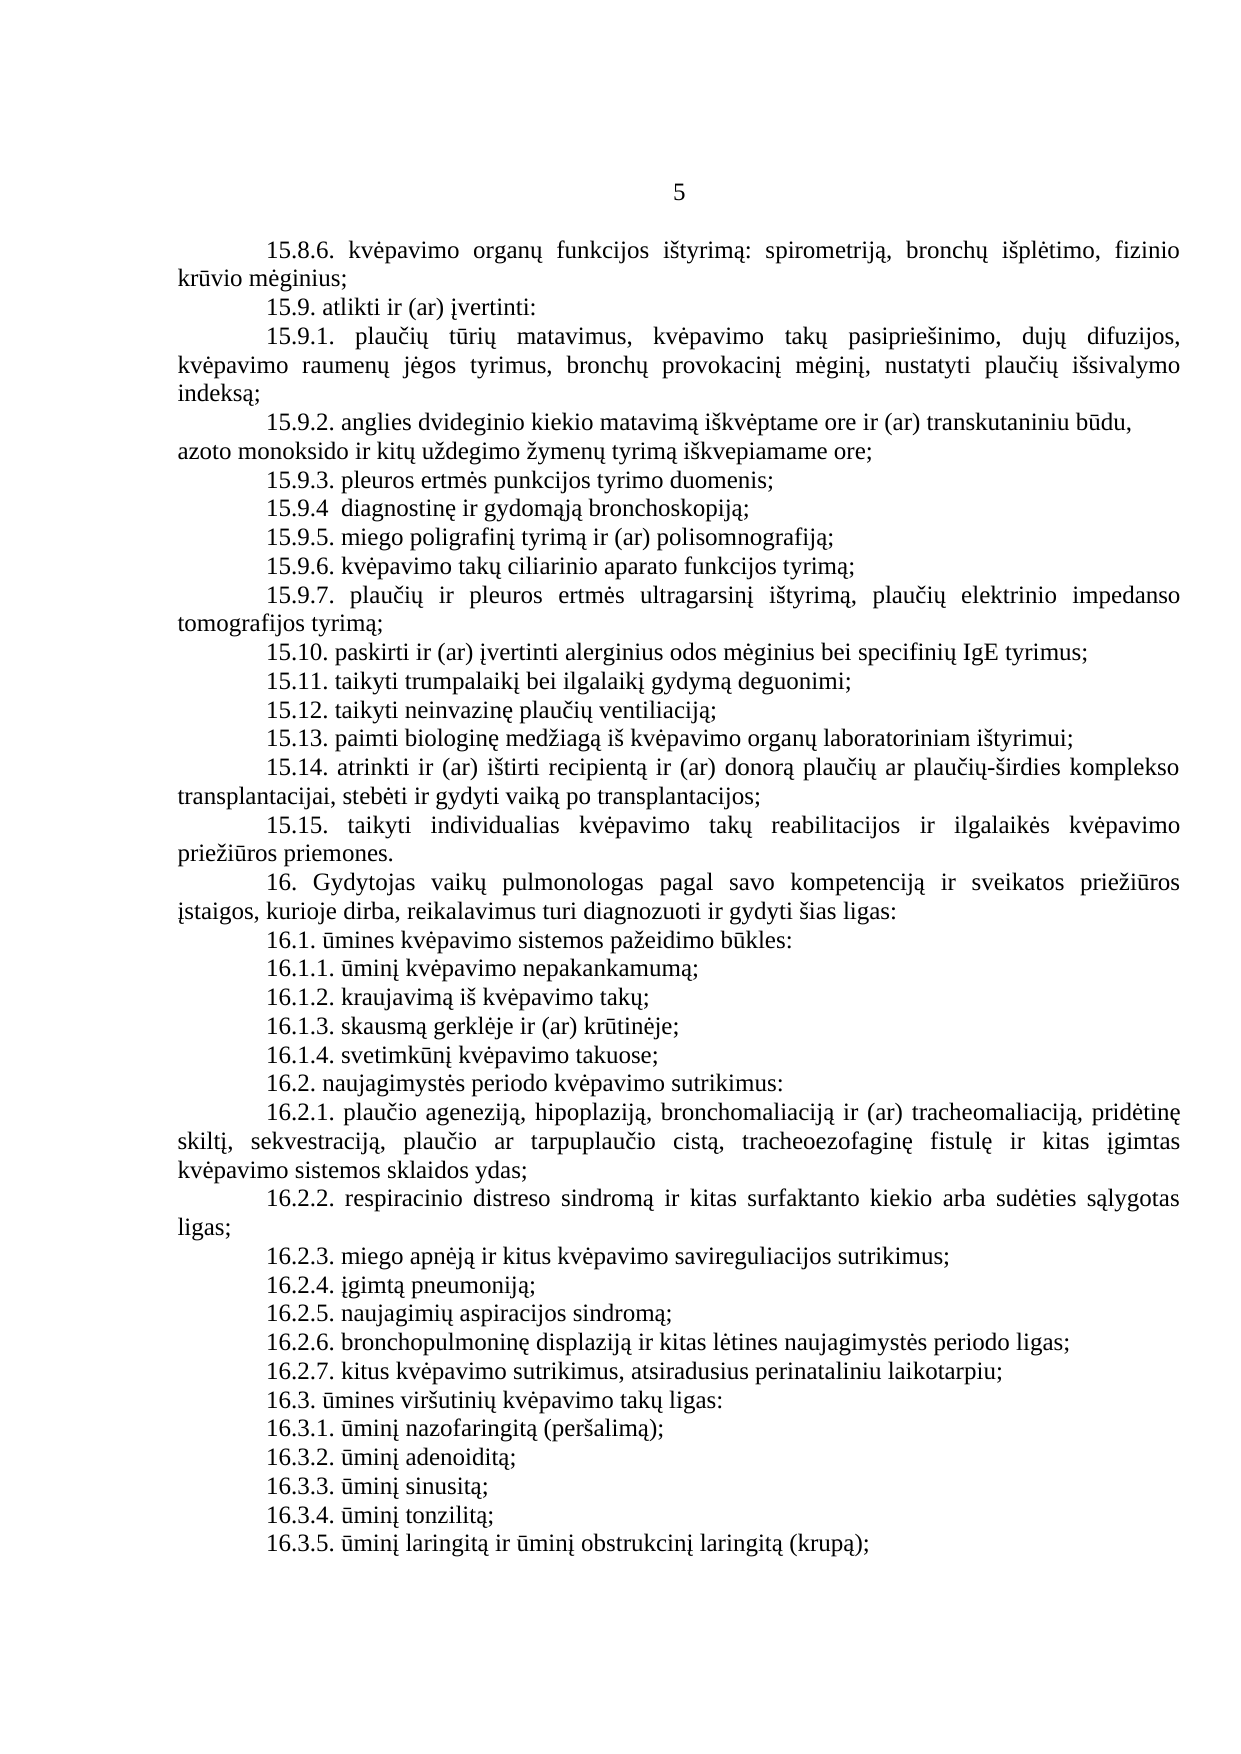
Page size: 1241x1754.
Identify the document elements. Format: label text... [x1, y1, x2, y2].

text 15.9.5. miego poligrafinį tyrimą ir (ar) polisomnografiją; [177, 522, 1181, 551]
text 15.9.3. pleuros ertmės punkcijos tyrimo duomenis; [177, 465, 1181, 493]
text 15.9.4 diagnostinę ir gydomąją bronchoskopiją; [177, 493, 1181, 522]
text 16.1. ūmines kvėpavimo sistemos pažeidimo būkles: [177, 925, 1181, 953]
text 16.1.2. kraujavimą iš kvėpavimo takų; [177, 982, 1181, 1011]
text 15.14. atrinkti ir (ar) ištirti recipientą ir (ar) donorą plaučių ar plaučių-širdies komplekso transplantacijai, stebėti ir gydyti vaiką po transplantacijos; [177, 752, 1181, 810]
text 16.2. naujagimystės periodo kvėpavimo sutrikimus: [177, 1068, 1181, 1097]
text 15.9.1. plaučių tūrių matavimus, kvėpavimo takų pasipriešinimo, dujų difuzijos, kvėpavimo raumenų jėgos tyrimus, bronchų provokacinį mėginį, nustatyti plaučių išsivalymo indeksą; [177, 321, 1181, 407]
text 15.9.2. anglies dvideginio kiekio matavimą iškvėptame ore ir (ar) transkutaniniu būdu, [177, 407, 1181, 436]
text azoto monoksido ir kitų uždegimo žymenų tyrimą iškvepiamame ore; [177, 436, 1181, 465]
text 16.3.1. ūminį nazofaringitą (peršalimą); [177, 1413, 1181, 1442]
text 16. Gydytojas vaikų pulmonologas pagal savo kompetenciją ir sveikatos priežiūros įstaigos, kurioje dirba, reikalavimus turi diagnozuoti ir gydyti šias ligas: [177, 867, 1181, 925]
text 15.8.6. kvėpavimo organų funkcijos ištyrimą: spirometriją, bronchų išplėtimo, fizinio krūvio mėginius; [177, 235, 1181, 292]
text 15.10. paskirti ir (ar) įvertinti alerginius odos mėginius bei specifinių IgE tyrimus; [177, 637, 1181, 666]
text 15.9.7. plaučių ir pleuros ertmės ultragarsinį ištyrimą, plaučių elektrinio impedanso tomografijos tyrimą; [177, 580, 1181, 637]
text 16.2.1. plaučio ageneziją, hipoplaziją, bronchomaliaciją ir (ar) tracheomaliaciją, pridėtinę skiltį, sekvestraciją, plaučio ar tarpuplaučio cistą, tracheoezofaginę fistulę ir kitas įgimtas kvėpavimo sistemos sklaidos ydas; [177, 1097, 1181, 1183]
text 16.3.5. ūminį laringitą ir ūminį obstrukcinį laringitą (krupą); [177, 1528, 1181, 1557]
text 15.13. paimti biologinę medžiagą iš kvėpavimo organų laboratoriniam ištyrimui; [177, 723, 1181, 752]
text 15.11. taikyti trumpalaikį bei ilgalaikį gydymą deguonimi; [177, 666, 1181, 695]
text 16.3. ūmines viršutinių kvėpavimo takų ligas: [177, 1385, 1181, 1413]
text 16.2.2. respiracinio distreso sindromą ir kitas surfaktanto kiekio arba sudėties sąlygotas ligas; [177, 1183, 1181, 1241]
text 15.12. taikyti neinvazinę plaučių ventiliaciją; [177, 695, 1181, 723]
text 16.2.5. naujagimių aspiracijos sindromą; [177, 1298, 1181, 1327]
text 16.1.1. ūminį kvėpavimo nepakankamumą; [177, 953, 1181, 982]
text 15.15. taikyti individualias kvėpavimo takų reabilitacijos ir ilgalaikės kvėpavimo priežiūros priemones. [177, 810, 1181, 867]
text 15.9.6. kvėpavimo takų ciliarinio aparato funkcijos tyrimą; [177, 551, 1181, 580]
text 16.3.3. ūminį sinusitą; [177, 1471, 1181, 1500]
text 16.1.4. svetimkūnį kvėpavimo takuose; [177, 1040, 1181, 1068]
text 16.3.2. ūminį adenoiditą; [177, 1442, 1181, 1471]
text 16.2.4. įgimtą pneumoniją; [177, 1270, 1181, 1298]
text 16.1.3. skausmą gerklėje ir (ar) krūtinėje; [177, 1011, 1181, 1040]
text 16.3.4. ūminį tonzilitą; [177, 1500, 1181, 1528]
text 16.2.3. miego apnėją ir kitus kvėpavimo savireguliacijos sutrikimus; [177, 1241, 1181, 1270]
text 15.9. atlikti ir (ar) įvertinti: [177, 292, 1181, 321]
text 16.2.6. bronchopulmoninę displaziją ir kitas lėtines naujagimystės periodo ligas; [177, 1327, 1181, 1356]
text 16.2.7. kitus kvėpavimo sutrikimus, atsiradusius perinataliniu laikotarpiu; [177, 1356, 1181, 1385]
